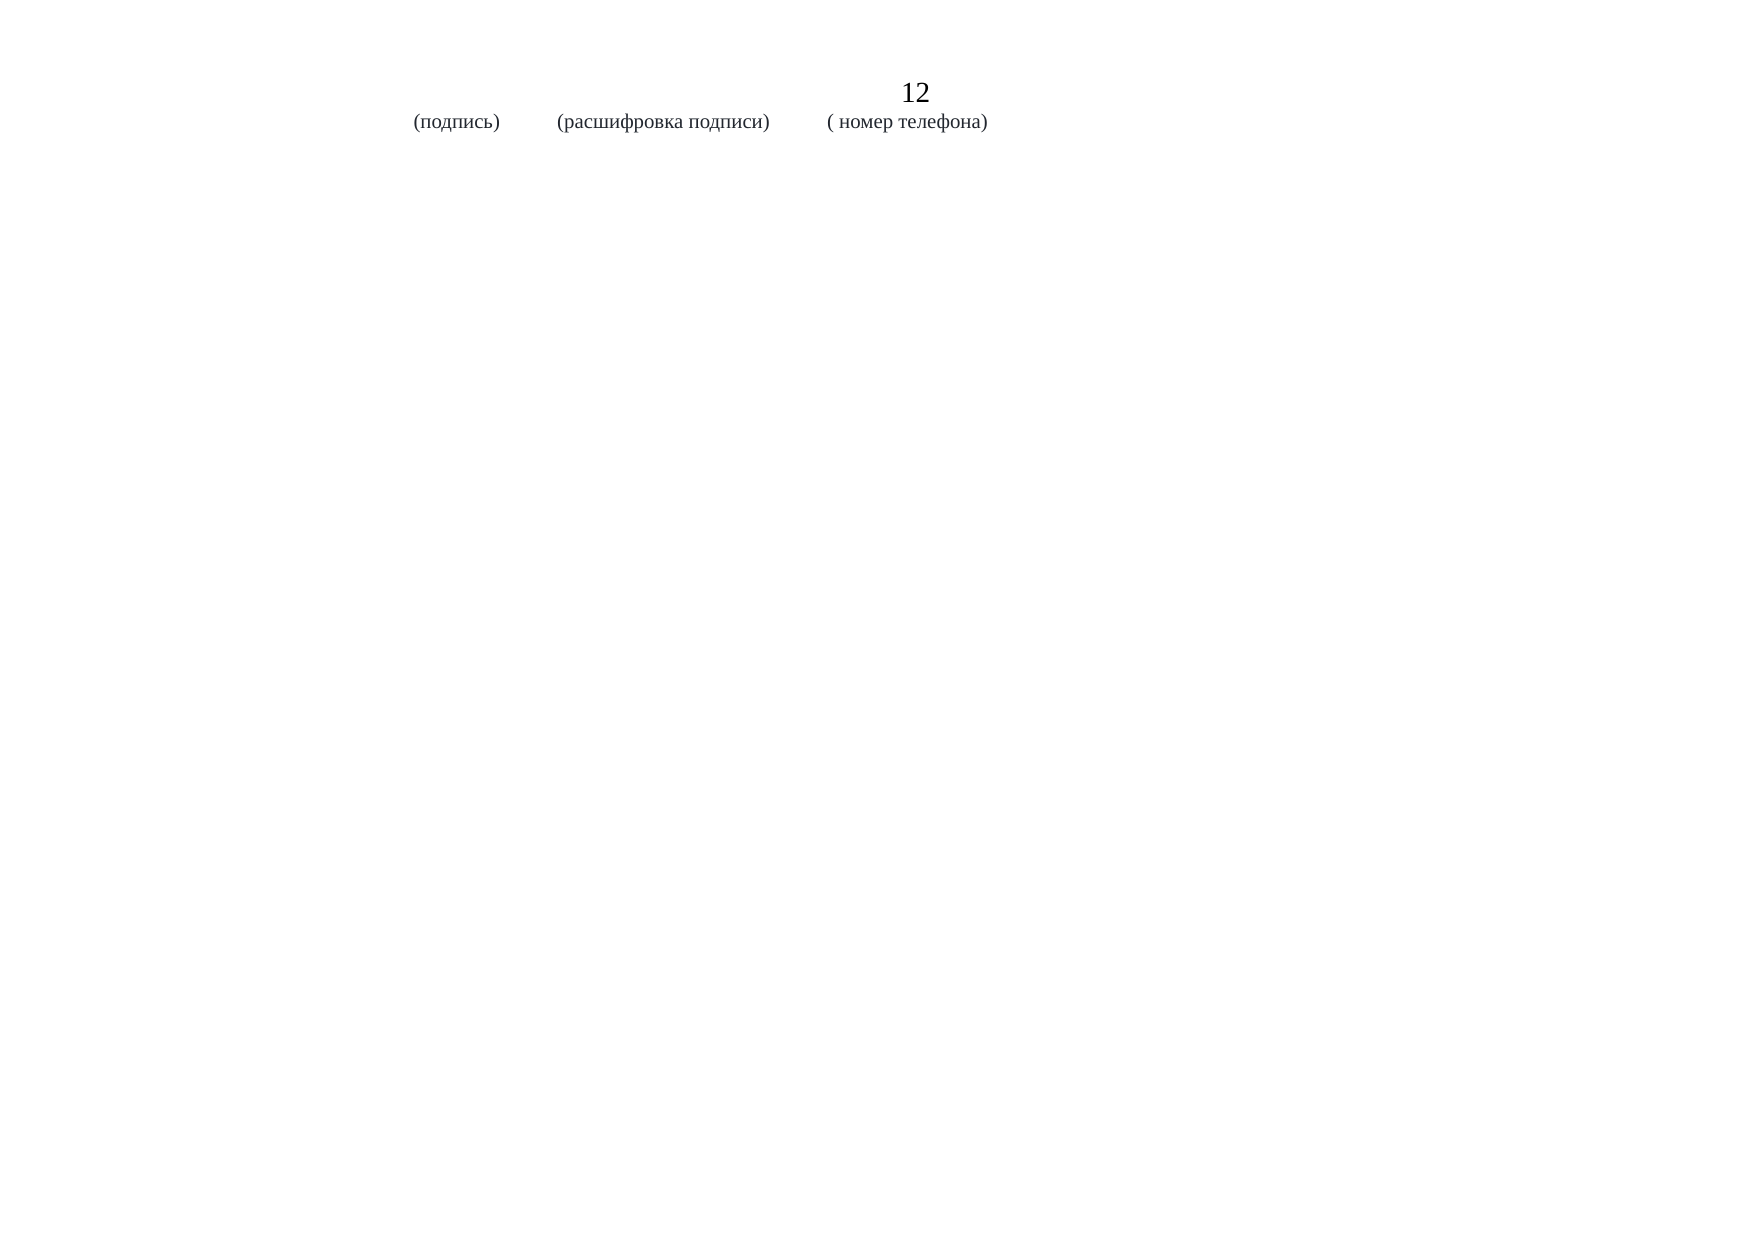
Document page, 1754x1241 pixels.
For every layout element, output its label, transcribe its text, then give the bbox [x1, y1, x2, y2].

text (подпись) (расшифровка подписи) ( номер телефона) [148, 108, 1683, 133]
